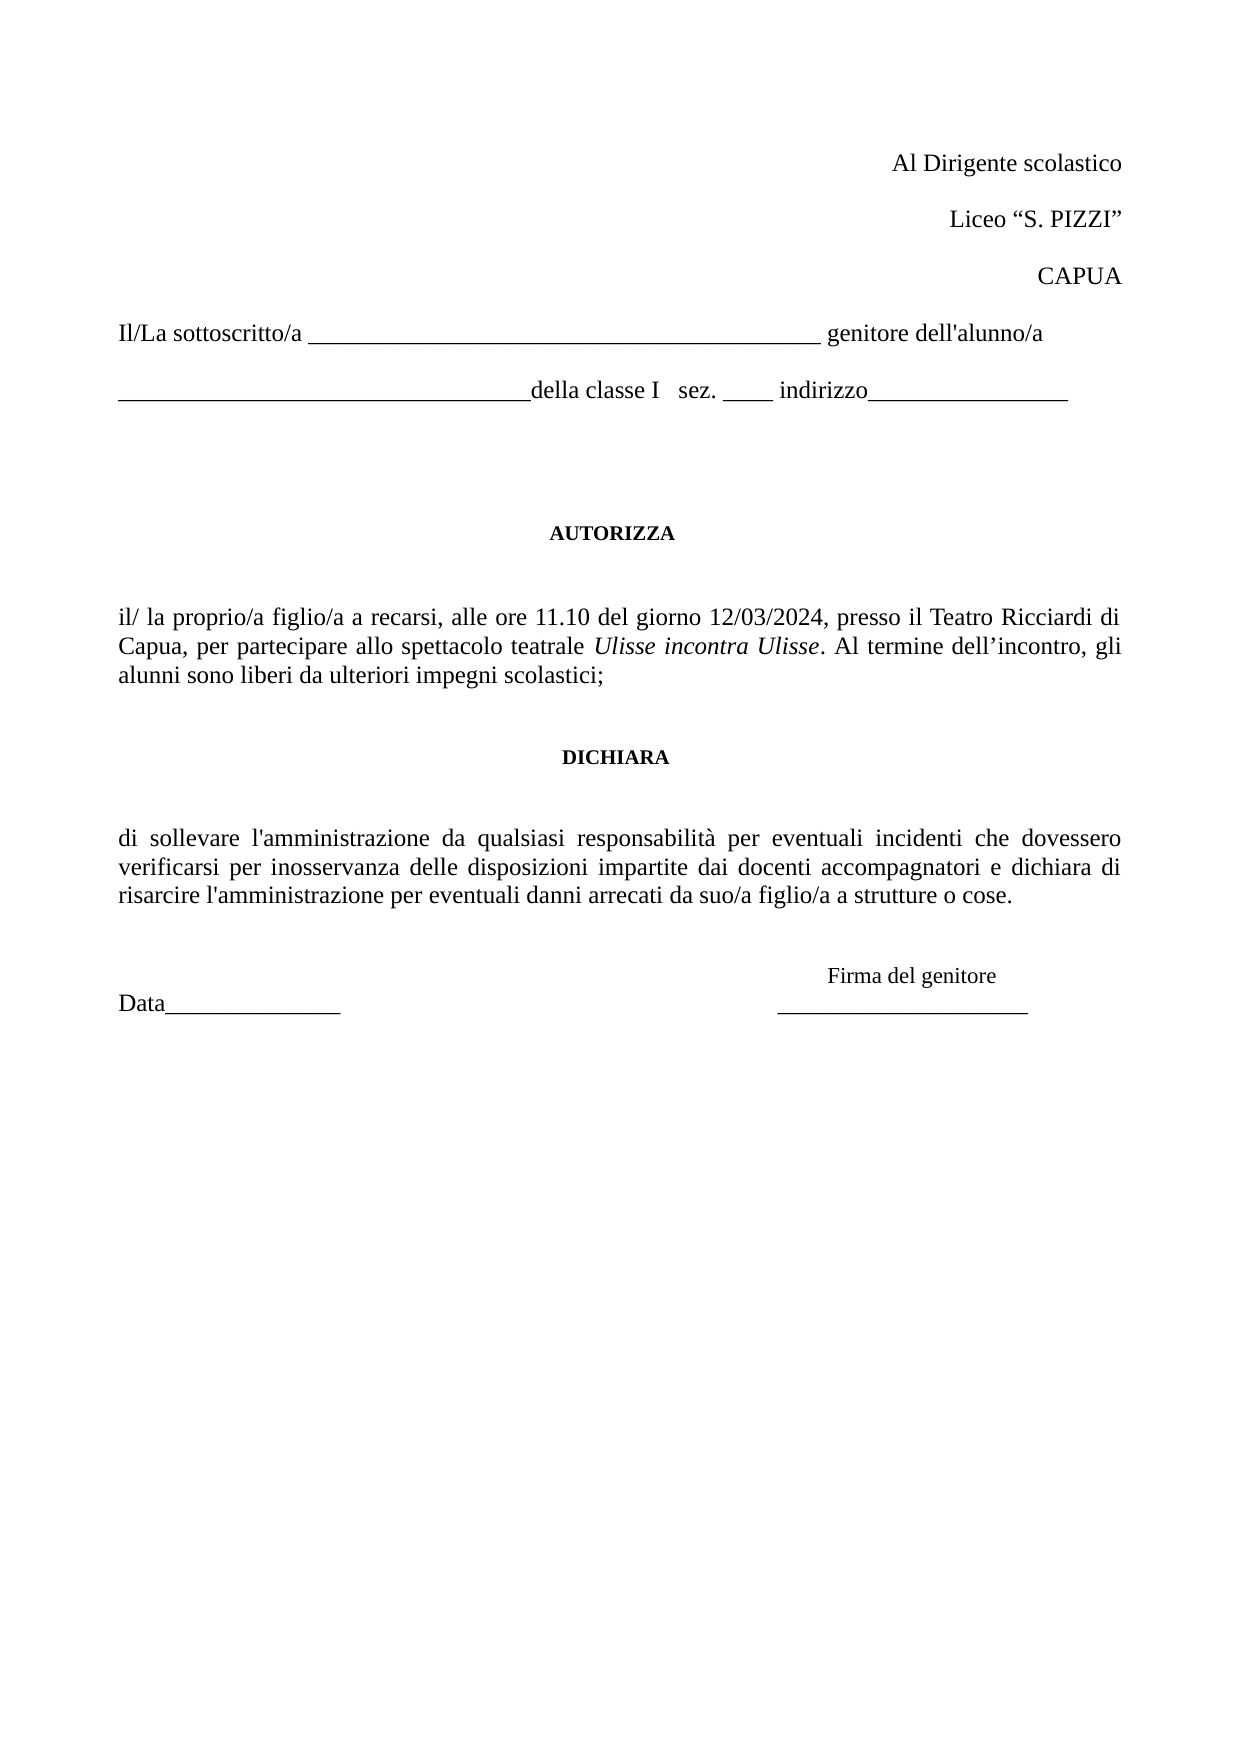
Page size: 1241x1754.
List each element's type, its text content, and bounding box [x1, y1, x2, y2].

text Il/La sottoscritto/a _________________________________________ genitore dell'alunno/a _________________________________della classe I sez. ____ indirizzo________________ [118, 318, 1122, 404]
text il/ la proprio/a figlio/a a recarsi, alle ore 11.10 del giorno 12/03/2024, presso il Teatro Ricciardi di Capua, per partecipare allo spettacolo teatrale Ulisse incontra Ulisse. Al termine dell’incontro, gli alunni sono liberi da ulteriori impegni scolastici; [118, 602, 1122, 689]
text AUTORIZZA [118, 517, 1122, 546]
text di sollevare l'amministrazione da qualsiasi responsabilità per eventuali incidenti che dovessero verificarsi per inosservanza delle disposizioni impartite dai docenti accompagnatori e dichiara di risarcire l'amministrazione per eventuali danni arrecati da suo/a figlio/a a strutture o cose. [118, 823, 1122, 909]
text Liceo “S. PIZZI” [118, 204, 1122, 233]
text Al Dirigente scolastico [118, 148, 1122, 176]
text DICHIARA [118, 741, 1122, 770]
text CAPUA [118, 261, 1122, 290]
text Firma del genitore [118, 962, 1122, 988]
text Data______________ ____________________ [118, 988, 1122, 1017]
